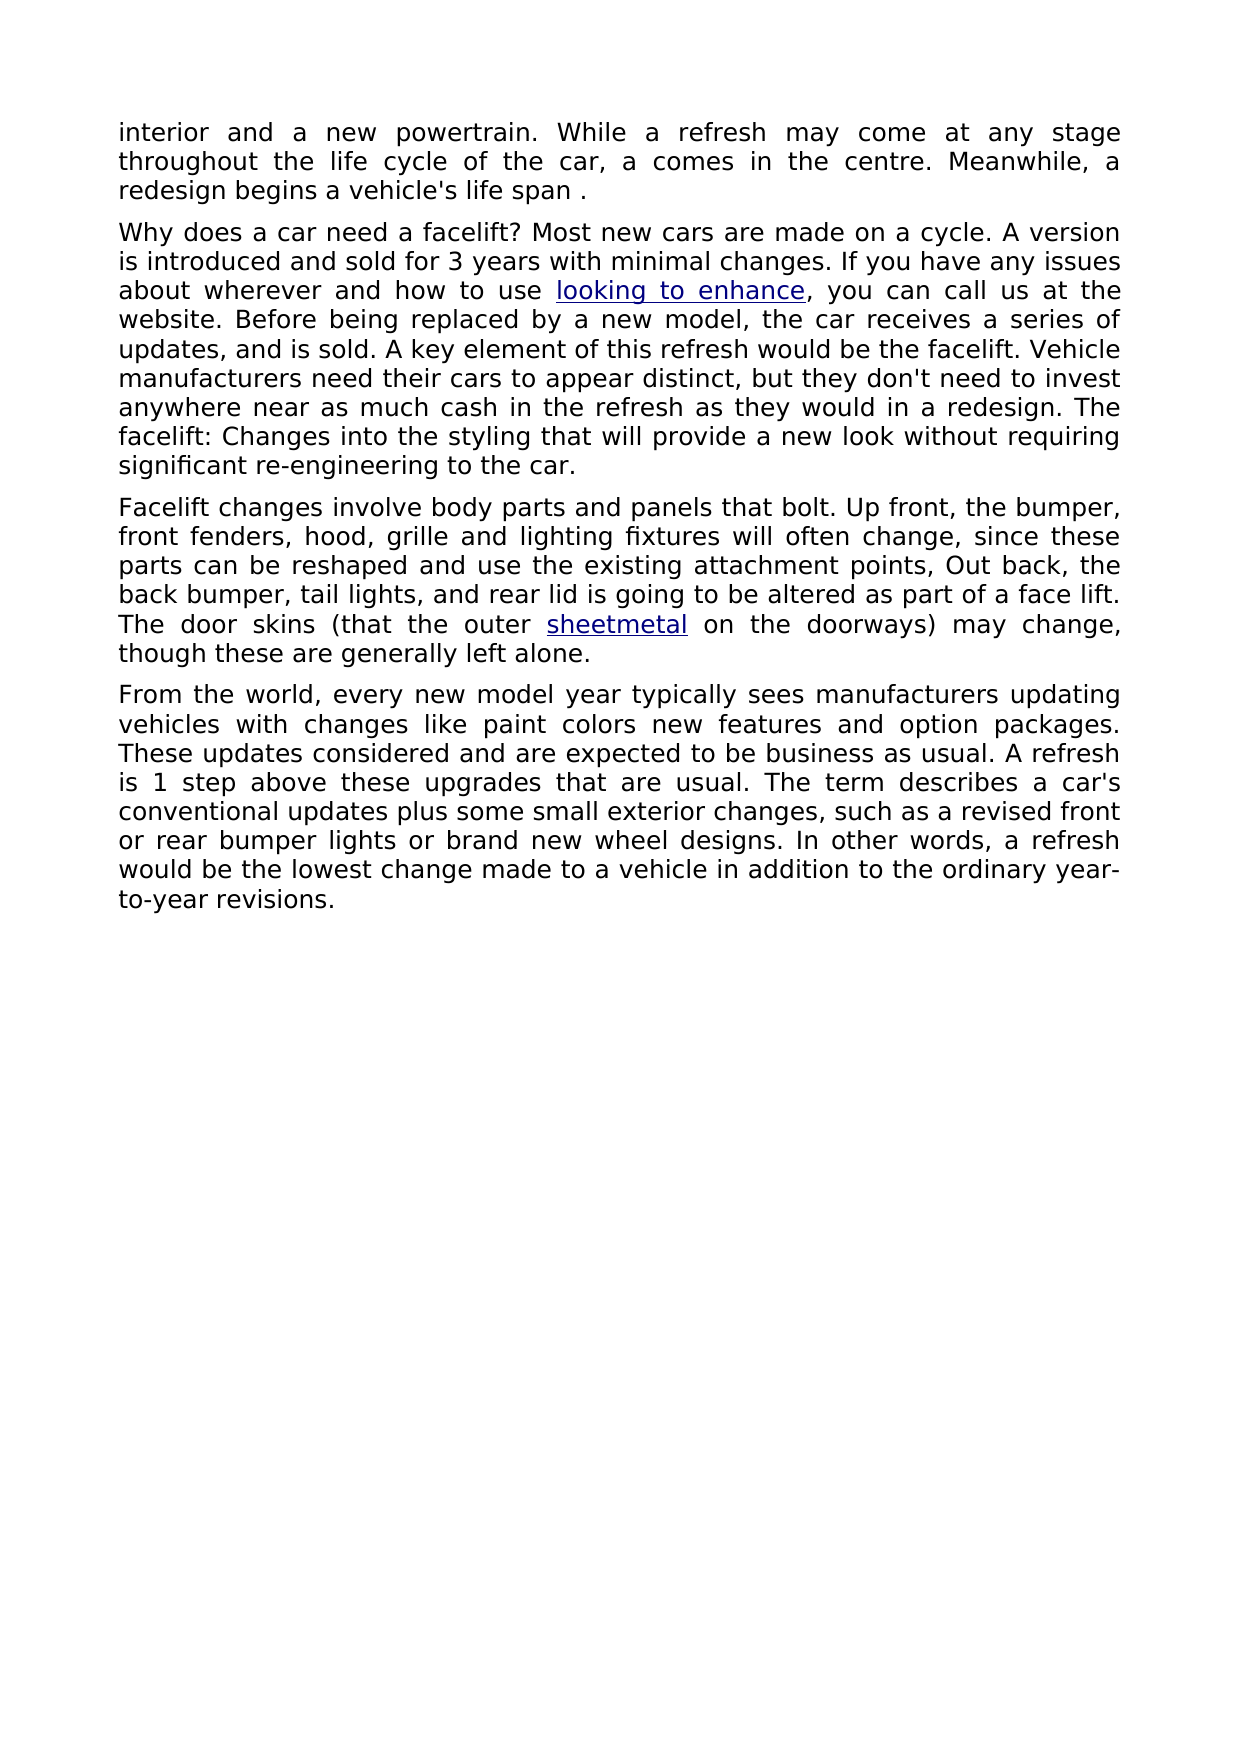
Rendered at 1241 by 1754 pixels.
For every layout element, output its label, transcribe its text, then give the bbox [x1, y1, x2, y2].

text Why does a car need a facelift? Most new cars are made on a cycle. A version is introduced and sold for 3 years with minimal changes. If you have any issues about wherever and how to use looking to enhance, you can call us at the website. Before being replaced by a new model, the car receives a series of updates, and is sold. A key element of this refresh would be the facelift. Vehicle manufacturers need their cars to appear distinct, but they don't need to invest anywhere near as much cash in the refresh as they would in a redesign. The facelift: Changes into the styling that will provide a new look without requiring significant re-engineering to the car. [118, 218, 1122, 481]
text From the world, every new model year typically sees manufacturers updating vehicles with changes like paint colors new features and option packages. These updates considered and are expected to be business as usual. A refresh is 1 step above these upgrades that are usual. The term describes a car's conventional updates plus some small exterior changes, such as a revised front or rear bumper lights or brand new wheel designs. In other words, a refresh would be the lowest change made to a vehicle in addition to the ordinary year-to-year revisions. [118, 681, 1122, 914]
text interior and a new powertrain. While a refresh may come at any stage throughout the life cycle of the car, a comes in the centre. Meanwhile, a redesign begins a vehicle's life span . [118, 118, 1122, 206]
text Facelift changes involve body parts and panels that bolt. Up front, the bumper, front fenders, hood, grille and lighting fixtures will often change, since these parts can be reshaped and use the existing attachment points, Out back, the back bumper, tail lights, and rear lid is going to be altered as part of a face lift. The door skins (that the outer sheetmetal on the doorways) may change, though these are generally left alone. [118, 493, 1122, 668]
